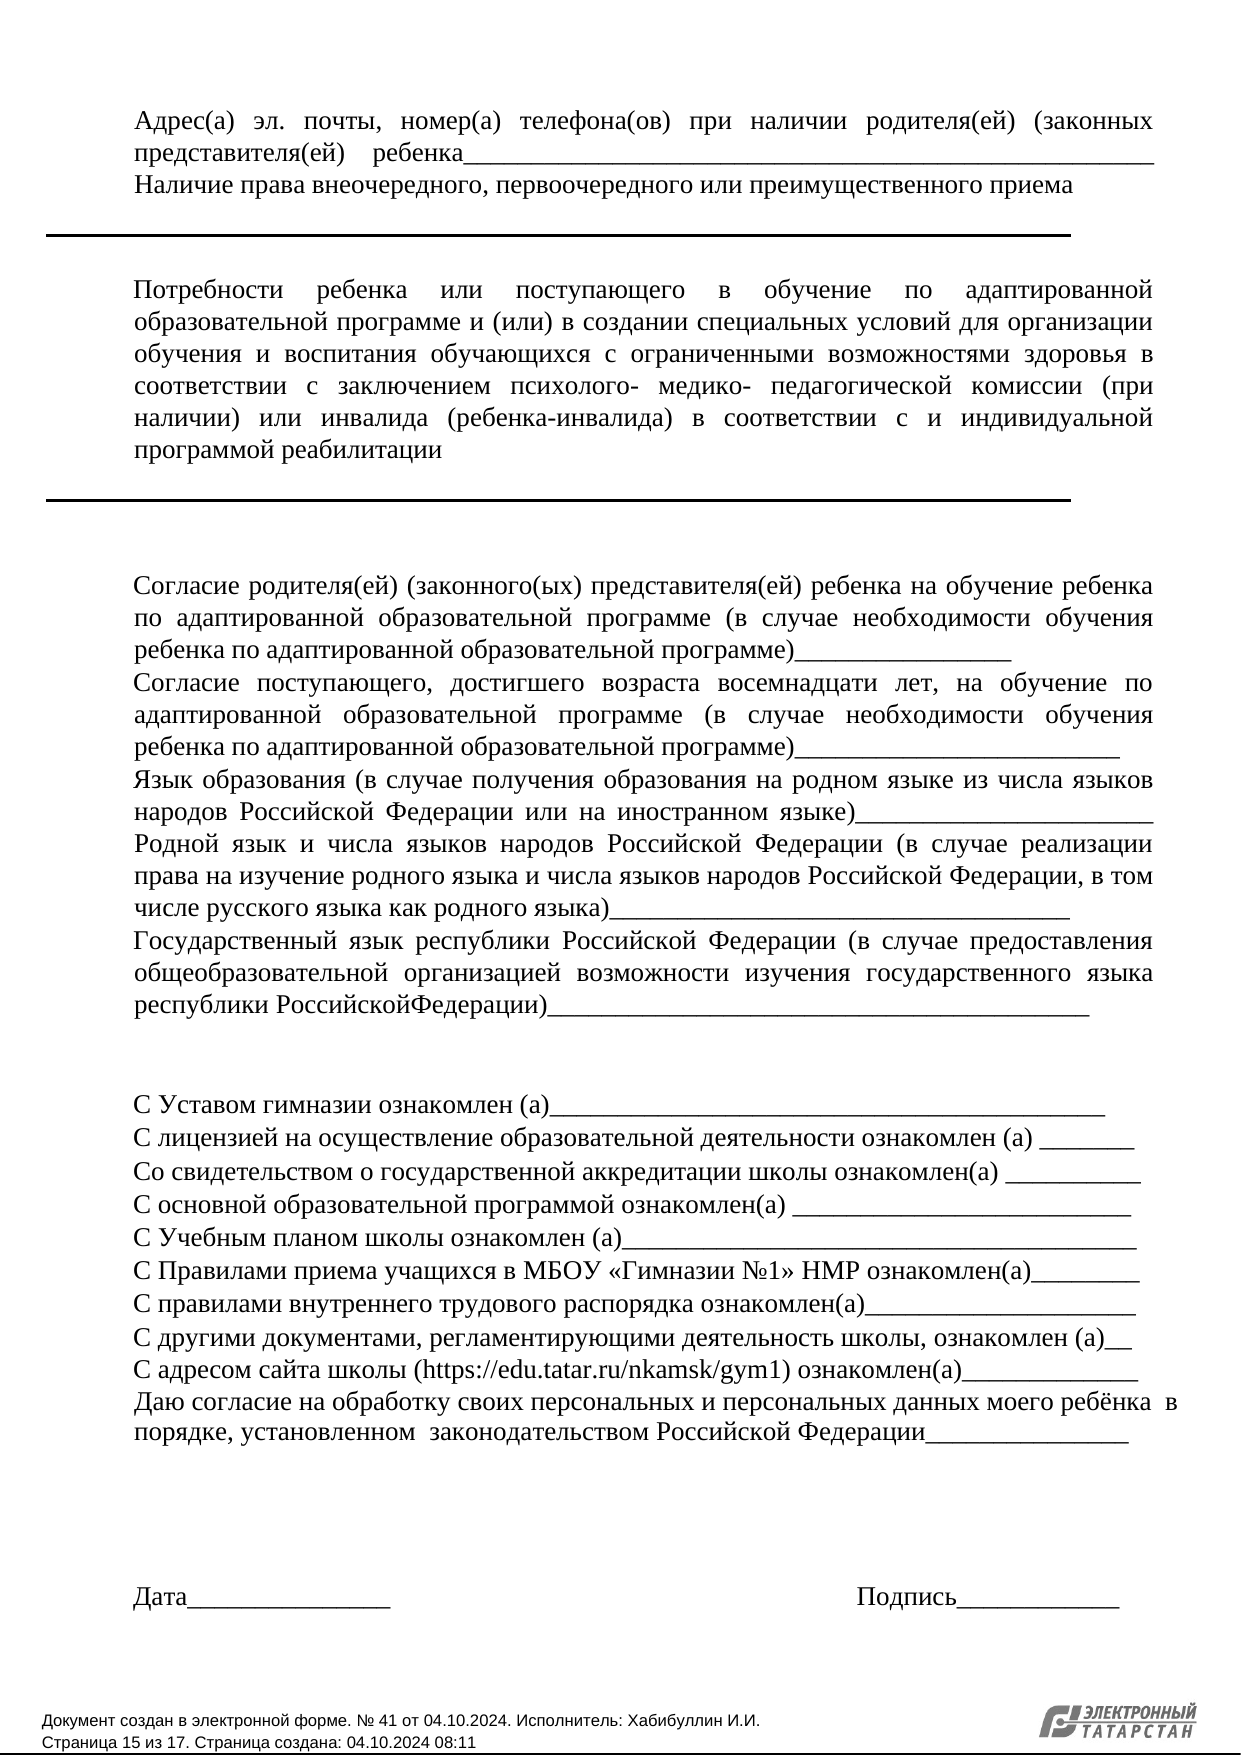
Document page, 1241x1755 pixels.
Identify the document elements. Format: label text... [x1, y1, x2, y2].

text С Учебным планом школы ознакомлен (а)______________________________________ [133, 1221, 1154, 1252]
text С лицензией на осуществление образовательной деятельности ознакомлен (а) _______ [133, 1121, 1154, 1152]
text Согласие родителя(ей) (законного(ых) представителя(ей) ребенка на обучение ребенка по адаптированной образовательной программе (в случае необходимости обучения ребенка по адаптированной образовательной программе)________________ [133, 569, 1154, 664]
text С Правилами приема учащихся в МБОУ «Гимназии №1» НМР ознакомлен(а)________ [133, 1254, 1154, 1285]
text Дата_______________ Подпись____________ [133, 1580, 1154, 1611]
text С правилами внутреннего трудового распорядка ознакомлен(а)____________________ [133, 1287, 1154, 1319]
text С другими документами, регламентирующими деятельность школы, ознакомлен (а)__ [133, 1321, 1154, 1352]
text Государственный язык республики Российской Федерации (в случае предоставления общеобразовательной организацией возможности изучения государственного языка республики РоссийскойФедерации)________________________________________ [133, 924, 1154, 1019]
text С основной образовательной программой ознакомлен(а) _________________________ [133, 1188, 1154, 1219]
text Со свидетельством о государственной аккредитации школы ознакомлен(а) __________ [133, 1154, 1154, 1186]
text Потребности ребенка или поступающего в обучение по адаптированной образовательной программе и (или) в создании специальных условий для организации обучения и воспитания обучающихся с ограниченными возможностями здоровья в соответствии с заключением психолого- медико- педагогической комиссии (при наличии) или инвалида (ребенка-инвалида) в соответствии с и индивидуальной программой реабилитации [133, 273, 1154, 464]
text С адресом сайта школы (https://edu.tatar.ru/nkamsk/gym1) ознакомлен(а)_____________ Даю согласие на обработку своих персональных и персональных данных моего ребёнка в порядке, установленном законодательством Российской Федерации_______________ [133, 1354, 1179, 1447]
text Адрес(а) эл. почты, номер(а) телефона(ов) при наличии родителя(ей) (законных представителя(ей) ребенка___________________________________________________ Наличие права внеочередного, первоочередного или преимущественного приема [133, 104, 1154, 199]
text Согласие поступающего, достигшего возраста восемнадцати лет, на обучение по адаптированной образовательной программе (в случае необходимости обучения ребенка по адаптированной образовательной программе)________________________ [133, 666, 1154, 761]
text С Уставом гимназии ознакомлен (а)_________________________________________ [133, 1088, 1154, 1119]
text Язык образования (в случае получения образования на родном языке из числа языков народов Российской Федерации или на иностранном языке)______________________ Родной язык и числа языков народов Российской Федерации (в случае реализации права на изучение родного языка и числа языков народов Российской Федерации, в том числе русского языка как родного языка)__________________________________ [133, 763, 1154, 922]
